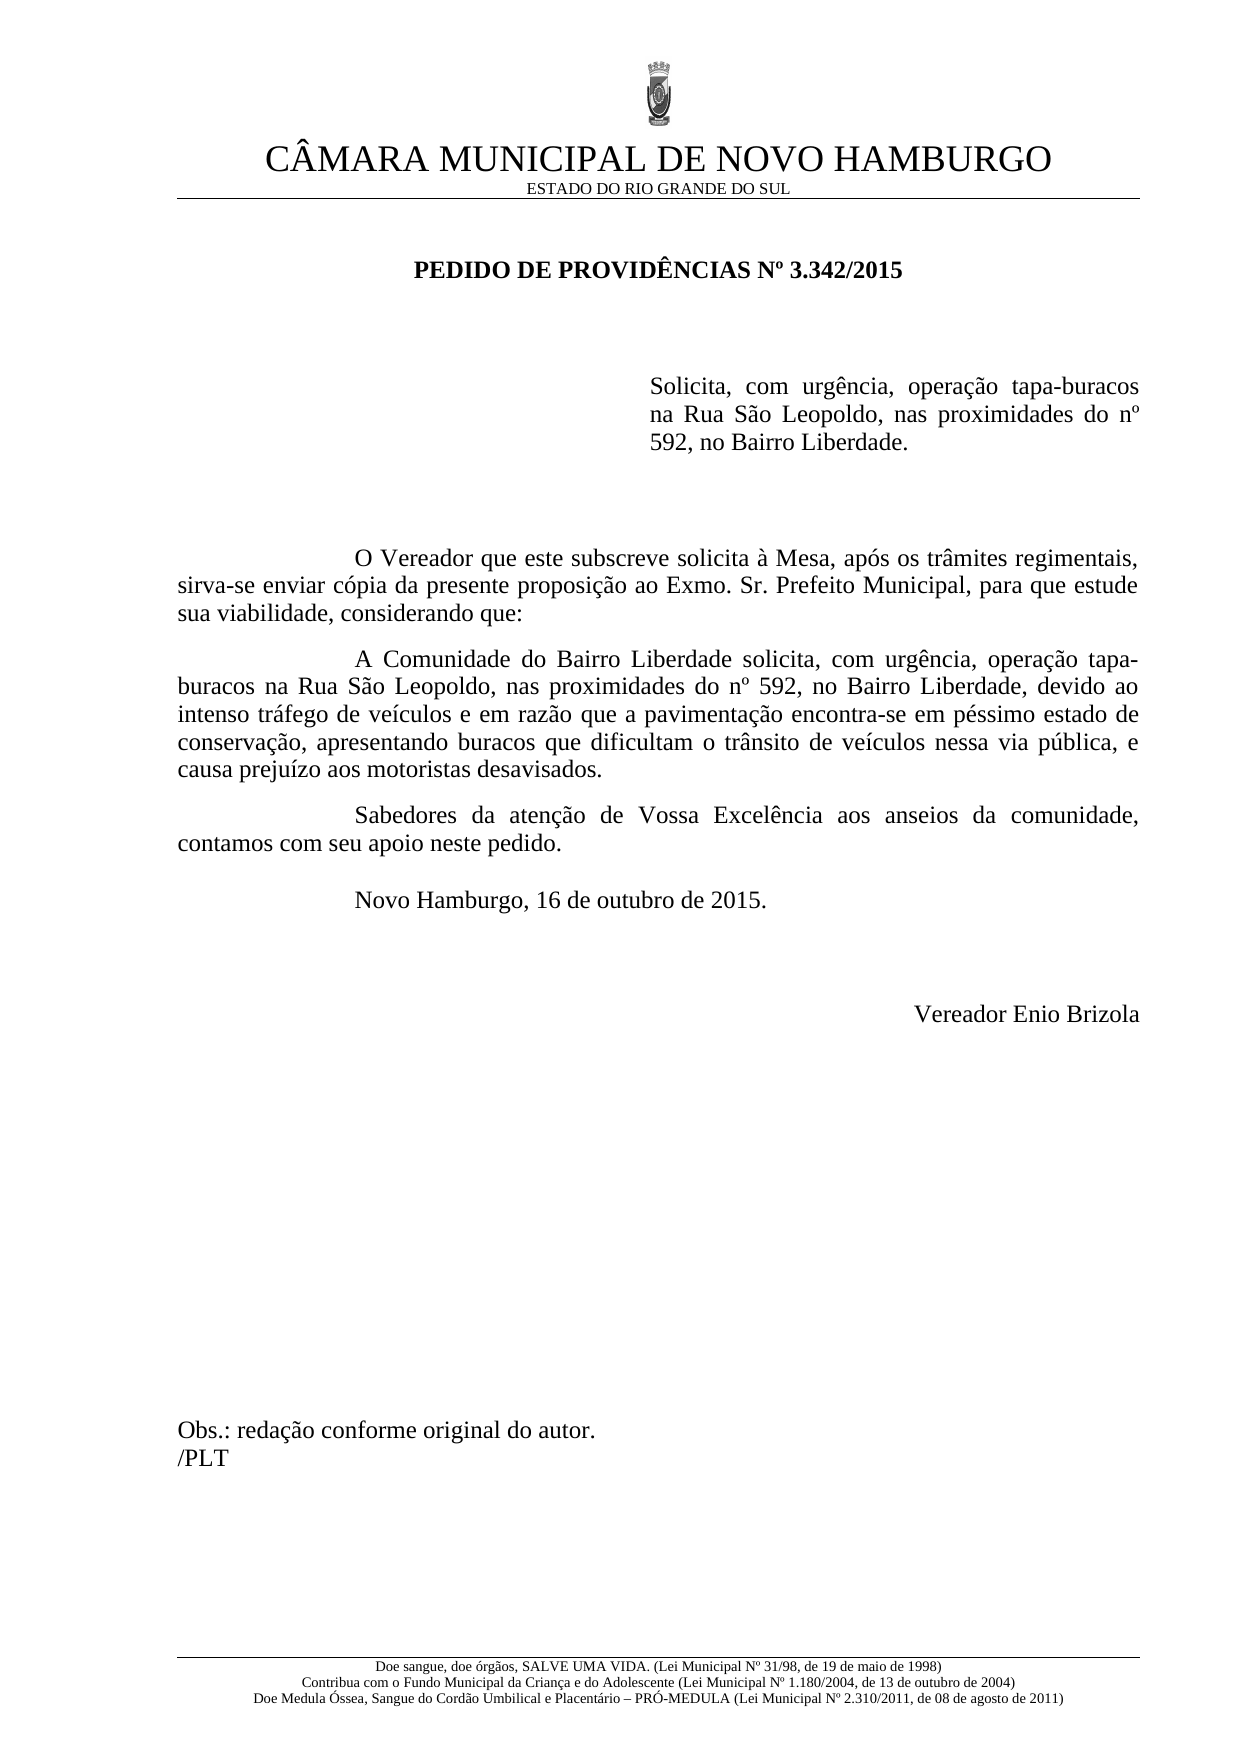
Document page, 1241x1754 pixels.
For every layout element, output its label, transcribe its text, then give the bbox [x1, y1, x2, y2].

text Obs.: redação conforme original do autor. [177, 1416, 1140, 1444]
text PEDIDO DE PROVIDÊNCIAS Nº 3.342/2015 [177, 256, 1140, 284]
text O Vereador que este subscreve solicita à Mesa, após os trâmites regimentais, sirva-se enviar cópia da presente proposição ao Exmo. Sr. Prefeito Municipal, para que estude sua viabilidade, considerando que: [177, 544, 1140, 627]
text Solicita, com urgência, operação tapa-buracos na Rua São Leopoldo, nas proximidades do nº 592, no Bairro Liberdade. [649, 372, 1140, 455]
text Novo Hamburgo, 16 de outubro de 2015. [177, 886, 1140, 914]
text Sabedores da atenção de Vossa Excelência aos anseios da comunidade, contamos com seu apoio neste pedido. [177, 801, 1140, 856]
text A Comunidade do Bairro Liberdade solicita, com urgência, operação tapa- buracos na Rua São Leopoldo, nas proximidades do nº 592, no Bairro Liberdade, devido ao intenso tráfego de veículos e em razão que a pavimentação encontra-se em péssimo estado de conservação, apresentando buracos que dificultam o trânsito de veículos nessa via pública, e causa prejuízo aos motoristas desavisados. [177, 645, 1140, 783]
text /PLT [177, 1444, 1140, 1471]
text Vereador Enio Brizola [177, 1000, 1140, 1028]
